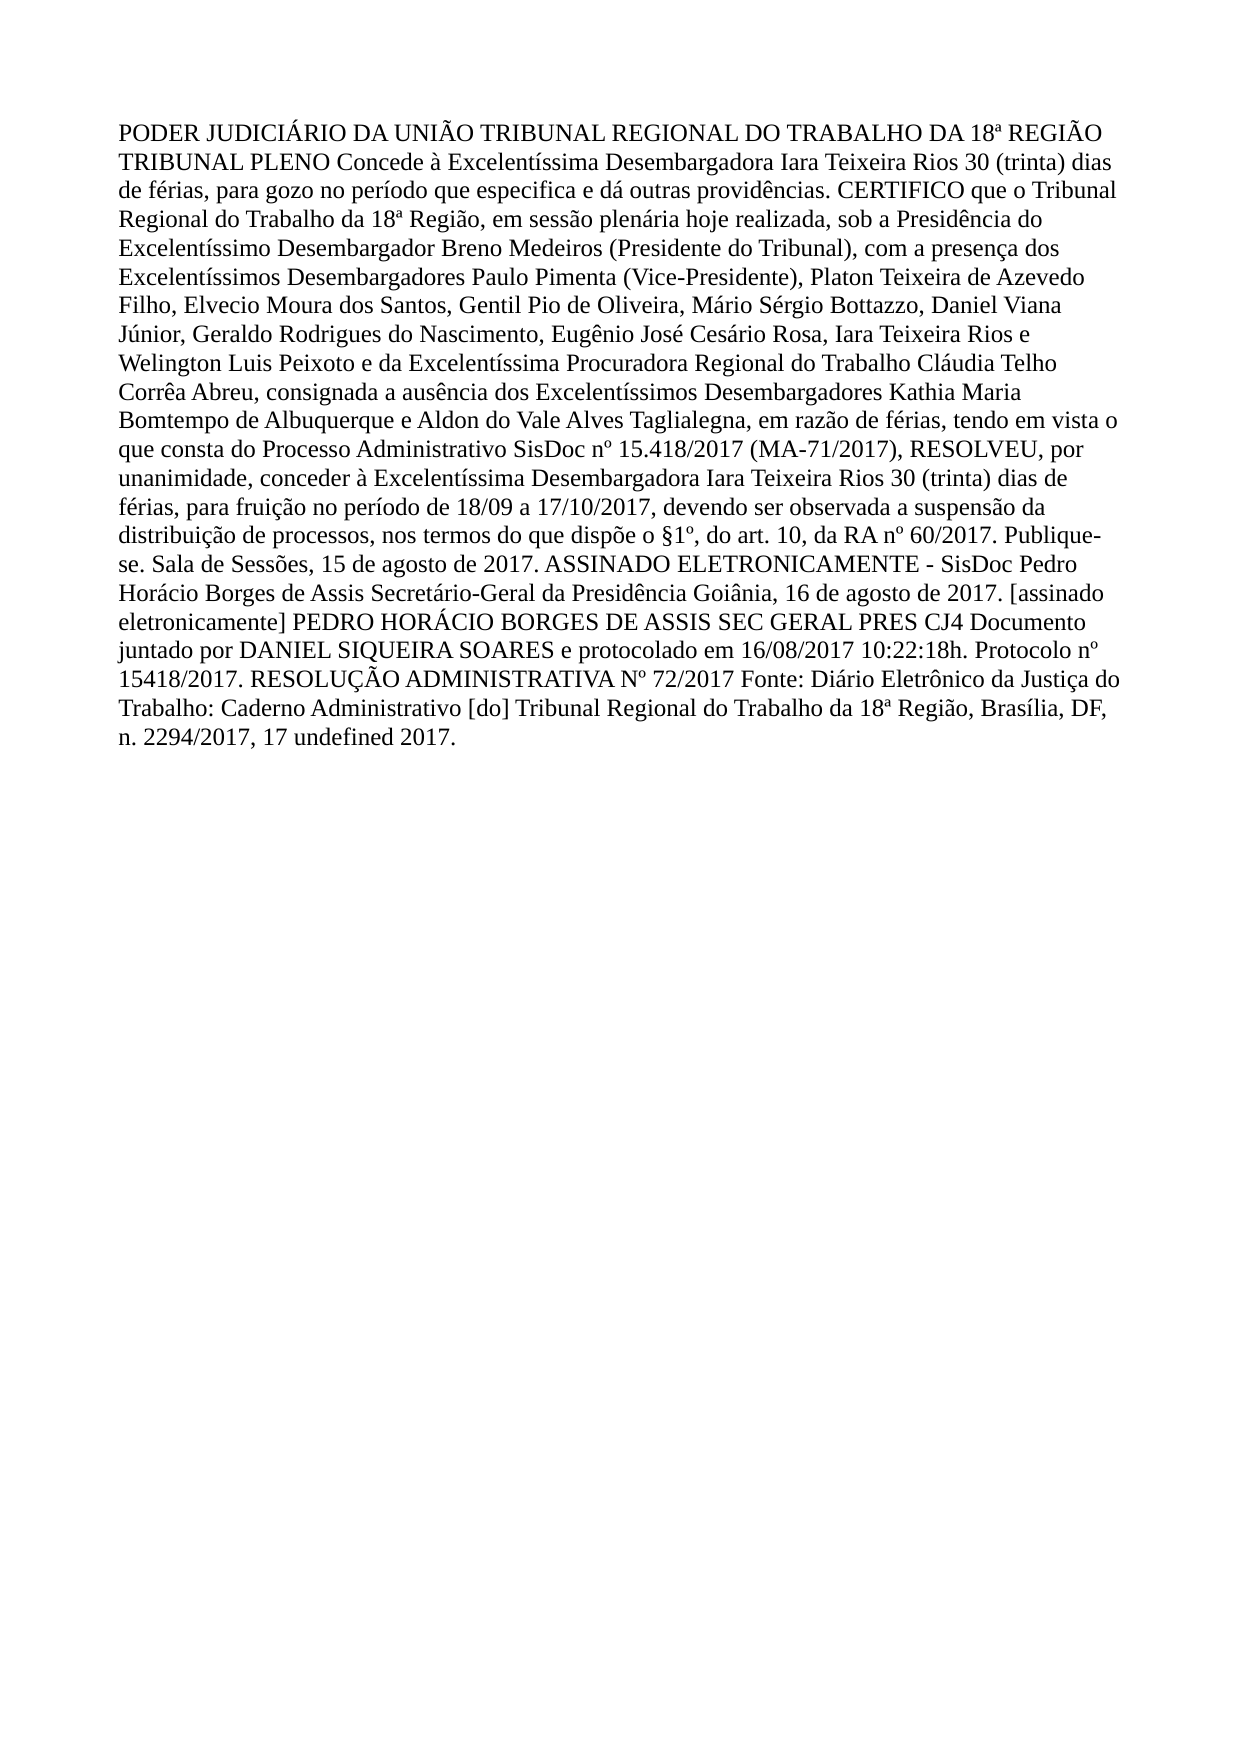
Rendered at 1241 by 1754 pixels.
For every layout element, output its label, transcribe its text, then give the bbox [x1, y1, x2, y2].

text PODER JUDICIÁRIO DA UNIÃO TRIBUNAL REGIONAL DO TRABALHO DA 18ª REGIÃO TRIBUNAL PLENO Concede à Excelentíssima Desembargadora Iara Teixeira Rios 30 (trinta) dias de férias, para gozo no período que especifica e dá outras providências. CERTIFICO que o Tribunal Regional do Trabalho da 18ª Região, em sessão plenária hoje realizada, sob a Presidência do Excelentíssimo Desembargador Breno Medeiros (Presidente do Tribunal), com a presença dos Excelentíssimos Desembargadores Paulo Pimenta (Vice-Presidente), Platon Teixeira de Azevedo Filho, Elvecio Moura dos Santos, Gentil Pio de Oliveira, Mário Sérgio Bottazzo, Daniel Viana Júnior, Geraldo Rodrigues do Nascimento, Eugênio José Cesário Rosa, Iara Teixeira Rios e Welington Luis Peixoto e da Excelentíssima Procuradora Regional do Trabalho Cláudia Telho Corrêa Abreu, consignada a ausência dos Excelentíssimos Desembargadores Kathia Maria Bomtempo de Albuquerque e Aldon do Vale Alves Taglialegna, em razão de férias, tendo em vista o que consta do Processo Administrativo SisDoc nº 15.418/2017 (MA-71/2017), RESOLVEU, por unanimidade, conceder à Excelentíssima Desembargadora Iara Teixeira Rios 30 (trinta) dias de férias, para fruição no período de 18/09 a 17/10/2017, devendo ser observada a suspensão da distribuição de processos, nos termos do que dispõe o §1º, do art. 10, da RA nº 60/2017. Publique-se. Sala de Sessões, 15 de agosto de 2017. ASSINADO ELETRONICAMENTE - SisDoc Pedro Horácio Borges de Assis Secretário-Geral da Presidência Goiânia, 16 de agosto de 2017. [assinado eletronicamente] PEDRO HORÁCIO BORGES DE ASSIS SEC GERAL PRES CJ4 Documento juntado por DANIEL SIQUEIRA SOARES e protocolado em 16/08/2017 10:22:18h. Protocolo nº 15418/2017. RESOLUÇÃO ADMINISTRATIVA Nº 72/2017 Fonte: Diário Eletrônico da Justiça do Trabalho: Caderno Administrativo [do] Tribunal Regional do Trabalho da 18ª Região, Brasília, DF, n. 2294/2017, 17 undefined 2017. [118, 118, 1122, 751]
